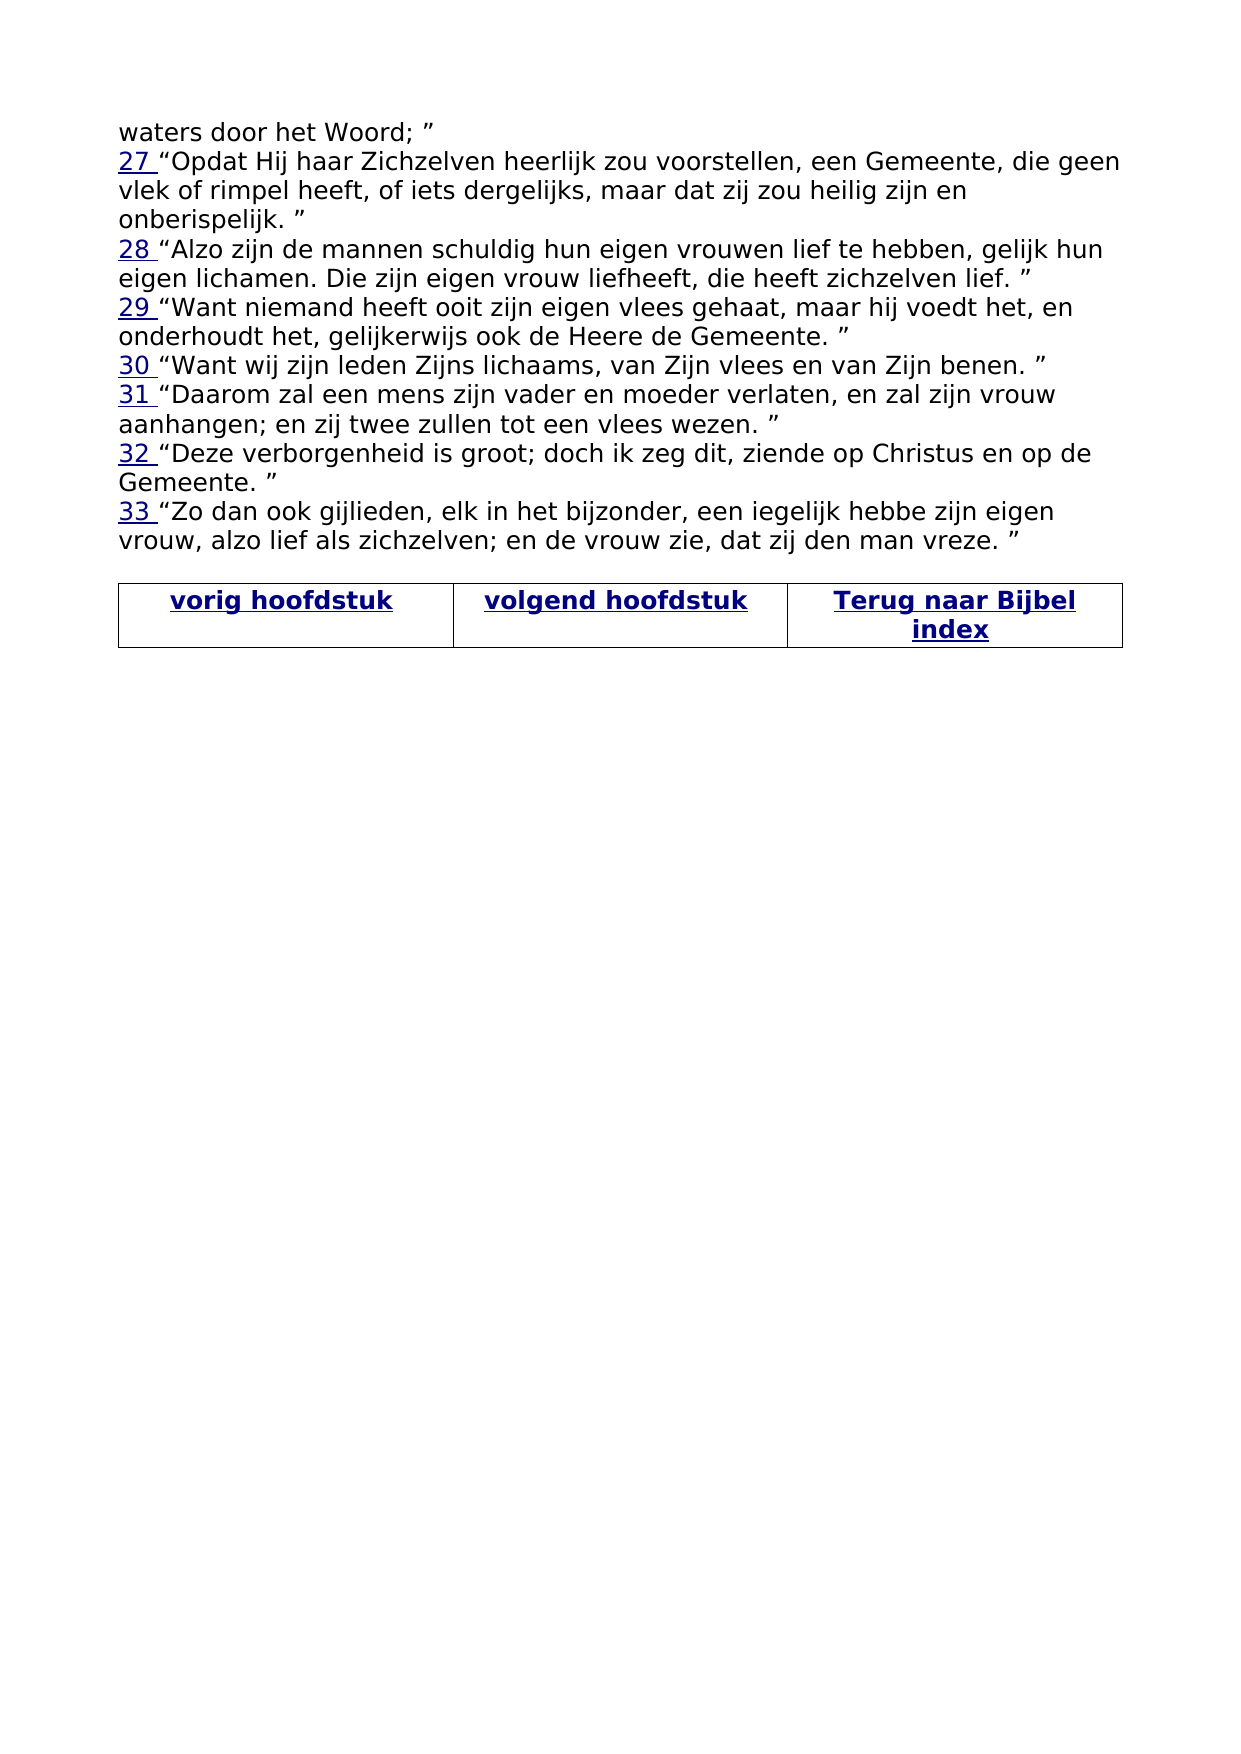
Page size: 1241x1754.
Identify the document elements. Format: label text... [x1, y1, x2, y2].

text waters door het Woord; ” 27 “Opdat Hij haar Zichzelven heerlijk zou voorstellen, een Gemeente, die geen vlek of rimpel heeft, of iets dergelijks, maar dat zij zou heilig zijn en onberispelijk. ” 28 “Alzo zijn de mannen schuldig hun eigen vrouwen lief te hebben, gelijk hun eigen lichamen. Die zijn eigen vrouw liefheeft, die heeft zichzelven lief. ” 29 “Want niemand heeft ooit zijn eigen vlees gehaat, maar hij voedt het, en onderhoudt het, gelijkerwijs ook de Heere de Gemeente. ” 30 “Want wij zijn leden Zijns lichaams, van Zijn vlees en van Zijn benen. ” 31 “Daarom zal een mens zijn vader en moeder verlaten, en zal zijn vrouw aanhangen; en zij twee zullen tot een vlees wezen. ” 32 “Deze verborgenheid is groot; doch ik zeg dit, ziende op Christus en op de Gemeente. ” 33 “Zo dan ook gijlieden, elk in het bijzonder, een iegelijk hebbe zijn eigen vrouw, alzo lief als zichzelven; en de vrouw zie, dat zij den man vreze. ” [118, 118, 1122, 556]
table_header volgend hoofdstuk [454, 584, 787, 647]
table_header Terug naar Bijbel index [788, 584, 1122, 647]
table_header vorig hoofdstuk [119, 584, 453, 647]
